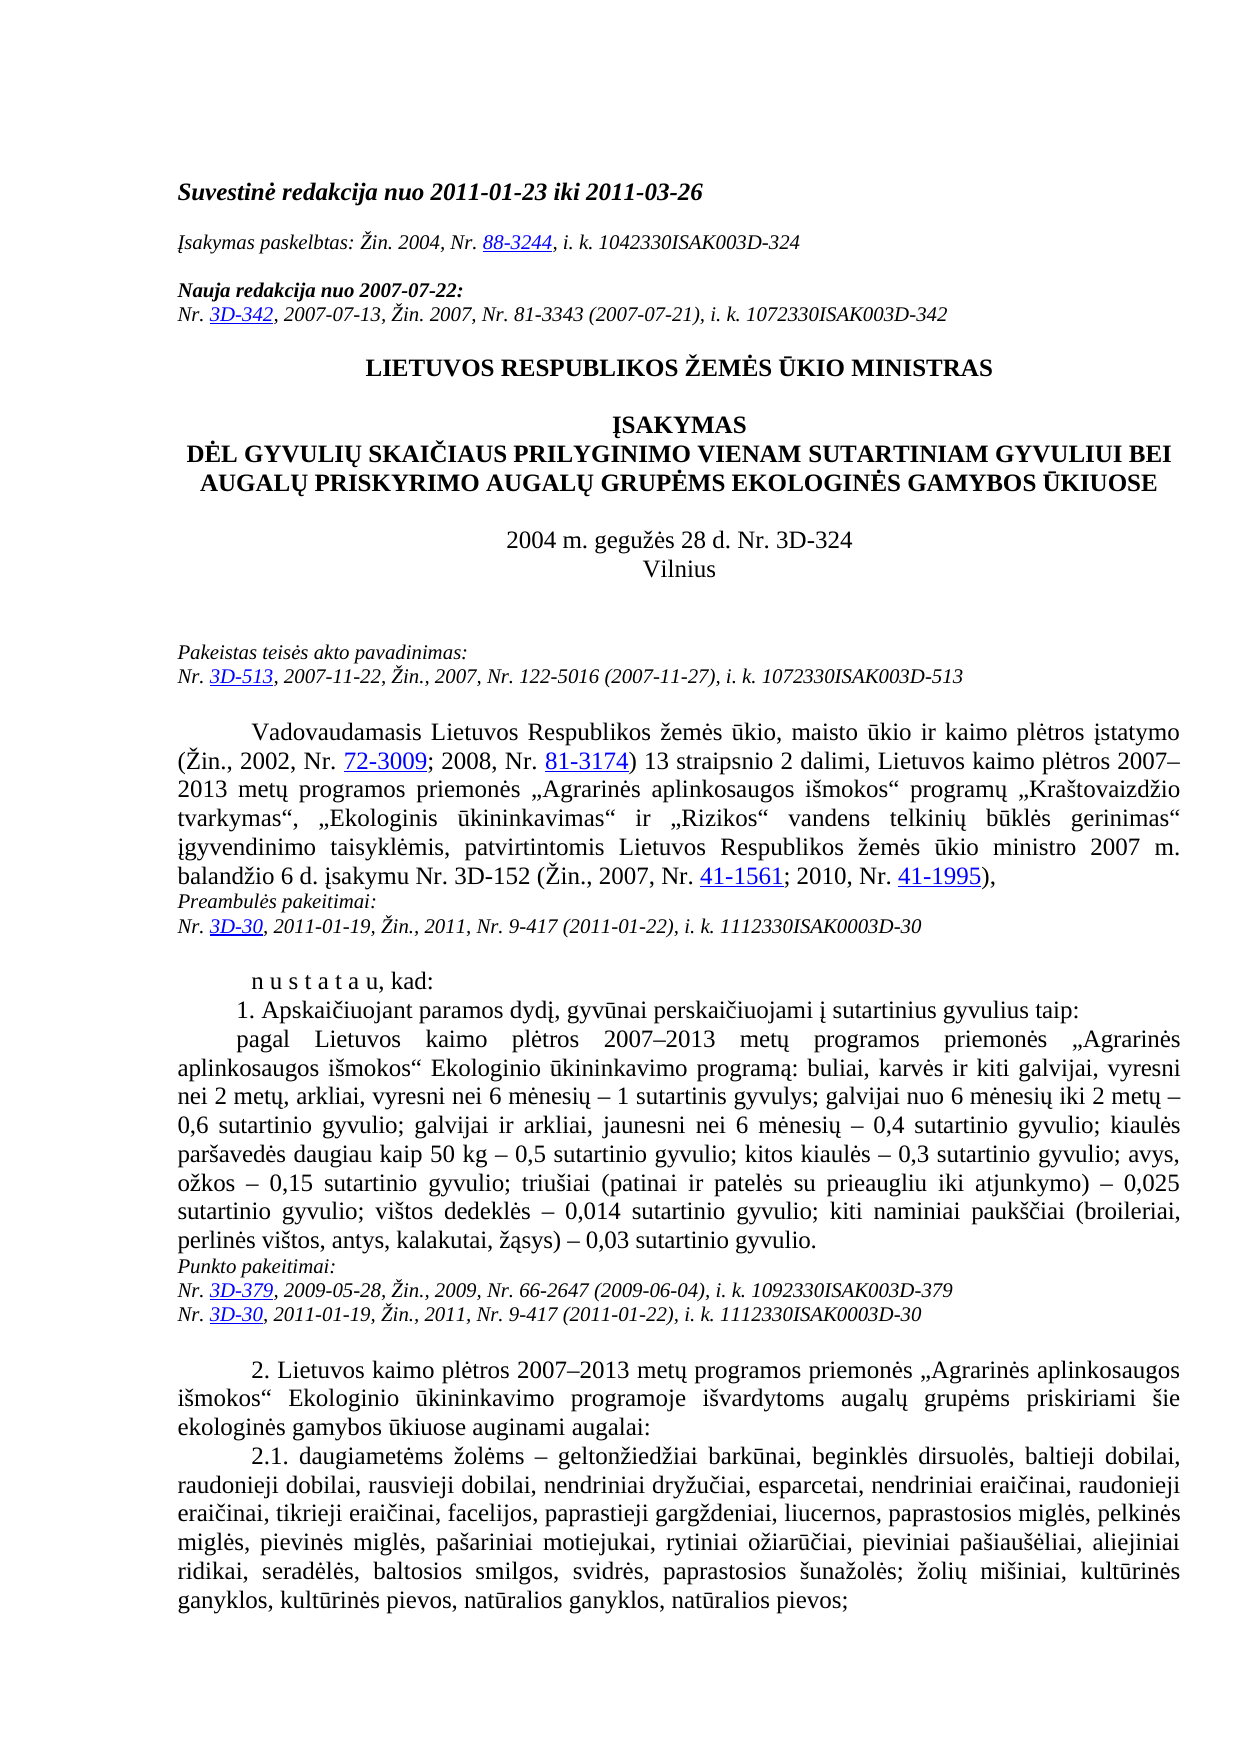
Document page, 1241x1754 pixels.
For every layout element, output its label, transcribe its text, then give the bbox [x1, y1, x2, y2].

text Nr. 3D-30, 2011-01-19, Žin., 2011, Nr. 9-417 (2011-01-22), i. k. 1112330ISAK0003D-30 [177, 1302, 1181, 1326]
text Įsakymas paskelbtas: Žin. 2004, Nr. 88-3244, i. k. 1042330ISAK003D-324 [177, 230, 1181, 254]
text 2. Lietuvos kaimo plėtros 2007–2013 metų programos priemonės „Agrarinės aplinkosaugos išmokos“ Ekologinio ūkininkavimo programoje išvardytoms augalų grupėms priskiriami šie ekologinės gamybos ūkiuose auginami augalai: [177, 1355, 1181, 1441]
text Preambulės pakeitimai: [177, 889, 1181, 913]
text Punkto pakeitimai: [177, 1254, 1181, 1278]
text Nr. 3D-30, 2011-01-19, Žin., 2011, Nr. 9-417 (2011-01-22), i. k. 1112330ISAK0003D-30 [177, 913, 1181, 938]
text Vilnius [177, 554, 1181, 583]
text Pakeistas teisės akto pavadinimas: [177, 640, 1181, 664]
text LIETUVOS RESPUBLIKOS ŽEMĖS ŪKIO MINISTRAS [177, 353, 1181, 381]
text nustatau, kad: [177, 966, 1181, 995]
text Nauja redakcija nuo 2007-07-22: [177, 278, 1181, 302]
text Suvestinė redakcija nuo 2011-01-23 iki 2011-03-26 [177, 177, 1181, 206]
text Nr. 3D-513, 2007-11-22, Žin., 2007, Nr. 122-5016 (2007-11-27), i. k. 1072330ISAK003D-513 [177, 664, 1181, 688]
text Nr. 3D-342, 2007-07-13, Žin. 2007, Nr. 81-3343 (2007-07-21), i. k. 1072330ISAK003D-342 [177, 302, 1181, 326]
text ĮSAKYMAS [177, 410, 1181, 439]
text 2.1. daugiametėms žolėms – geltonžiedžiai barkūnai, beginklės dirsuolės, baltieji dobilai, raudonieji dobilai, rausvieji dobilai, nendriniai dryžučiai, esparcetai, nendriniai eraičinai, raudonieji eraičinai, tikrieji eraičinai, facelijos, paprastieji gargždeniai, liucernos, paprastosios miglės, pelkinės miglės, pievinės miglės, pašariniai motiejukai, rytiniai ožiarūčiai, pieviniai pašiaušėliai, aliejiniai ridikai, seradėlės, baltosios smilgos, svidrės, paprastosios šunažolės; žolių mišiniai, kultūrinės ganyklos, kultūrinės pievos, natūralios ganyklos, natūralios pievos; [177, 1441, 1181, 1613]
text 1. Apskaičiuojant paramos dydį, gyvūnai perskaičiuojami į sutartinius gyvulius taip: [177, 995, 1181, 1024]
text 2004 m. gegužės 28 d. Nr. 3D-324 [177, 525, 1181, 554]
text Nr. 3D-379, 2009-05-28, Žin., 2009, Nr. 66-2647 (2009-06-04), i. k. 1092330ISAK003D-379 [177, 1278, 1181, 1302]
text DĖL GYVULIŲ SKAIČIAUS PRILYGINIMO VIENAM SUTARTINIAM GYVULIUI BEI AUGALŲ PRISKYRIMO AUGALŲ GRUPĖMS EKOLOGINĖS GAMYBOS ŪKIUOSE [177, 439, 1181, 496]
text Vadovaudamasis Lietuvos Respublikos žemės ūkio, maisto ūkio ir kaimo plėtros įstatymo (Žin., 2002, Nr. 72-3009; 2008, Nr. 81-3174) 13 straipsnio 2 dalimi, Lietuvos kaimo plėtros 2007–2013 metų programos priemonės „Agrarinės aplinkosaugos išmokos“ programų „Kraštovaizdžio tvarkymas“, „Ekologinis ūkininkavimas“ ir „Rizikos“ vandens telkinių būklės gerinimas“ įgyvendinimo taisyklėmis, patvirtintomis Lietuvos Respublikos žemės ūkio ministro 2007 m. balandžio 6 d. įsakymu Nr. 3D-152 (Žin., 2007, Nr. 41-1561; 2010, Nr. 41-1995), [177, 717, 1181, 889]
text pagal Lietuvos kaimo plėtros 2007–2013 metų programos priemonės „Agrarinės aplinkosaugos išmokos“ Ekologinio ūkininkavimo programą: buliai, karvės ir kiti galvijai, vyresni nei 2 metų, arkliai, vyresni nei 6 mėnesių – 1 sutartinis gyvulys; galvijai nuo 6 mėnesių iki 2 metų – 0,6 sutartinio gyvulio; galvijai ir arkliai, jaunesni nei 6 mėnesių – 0,4 sutartinio gyvulio; kiaulės paršavedės daugiau kaip 50 kg – 0,5 sutartinio gyvulio; kitos kiaulės – 0,3 sutartinio gyvulio; avys, ožkos – 0,15 sutartinio gyvulio; triušiai (patinai ir patelės su prieaugliu iki atjunkymo) – 0,025 sutartinio gyvulio; vištos dedeklės – 0,014 sutartinio gyvulio; kiti naminiai paukščiai (broileriai, perlinės vištos, antys, kalakutai, žąsys) – 0,03 sutartinio gyvulio. [177, 1024, 1181, 1254]
